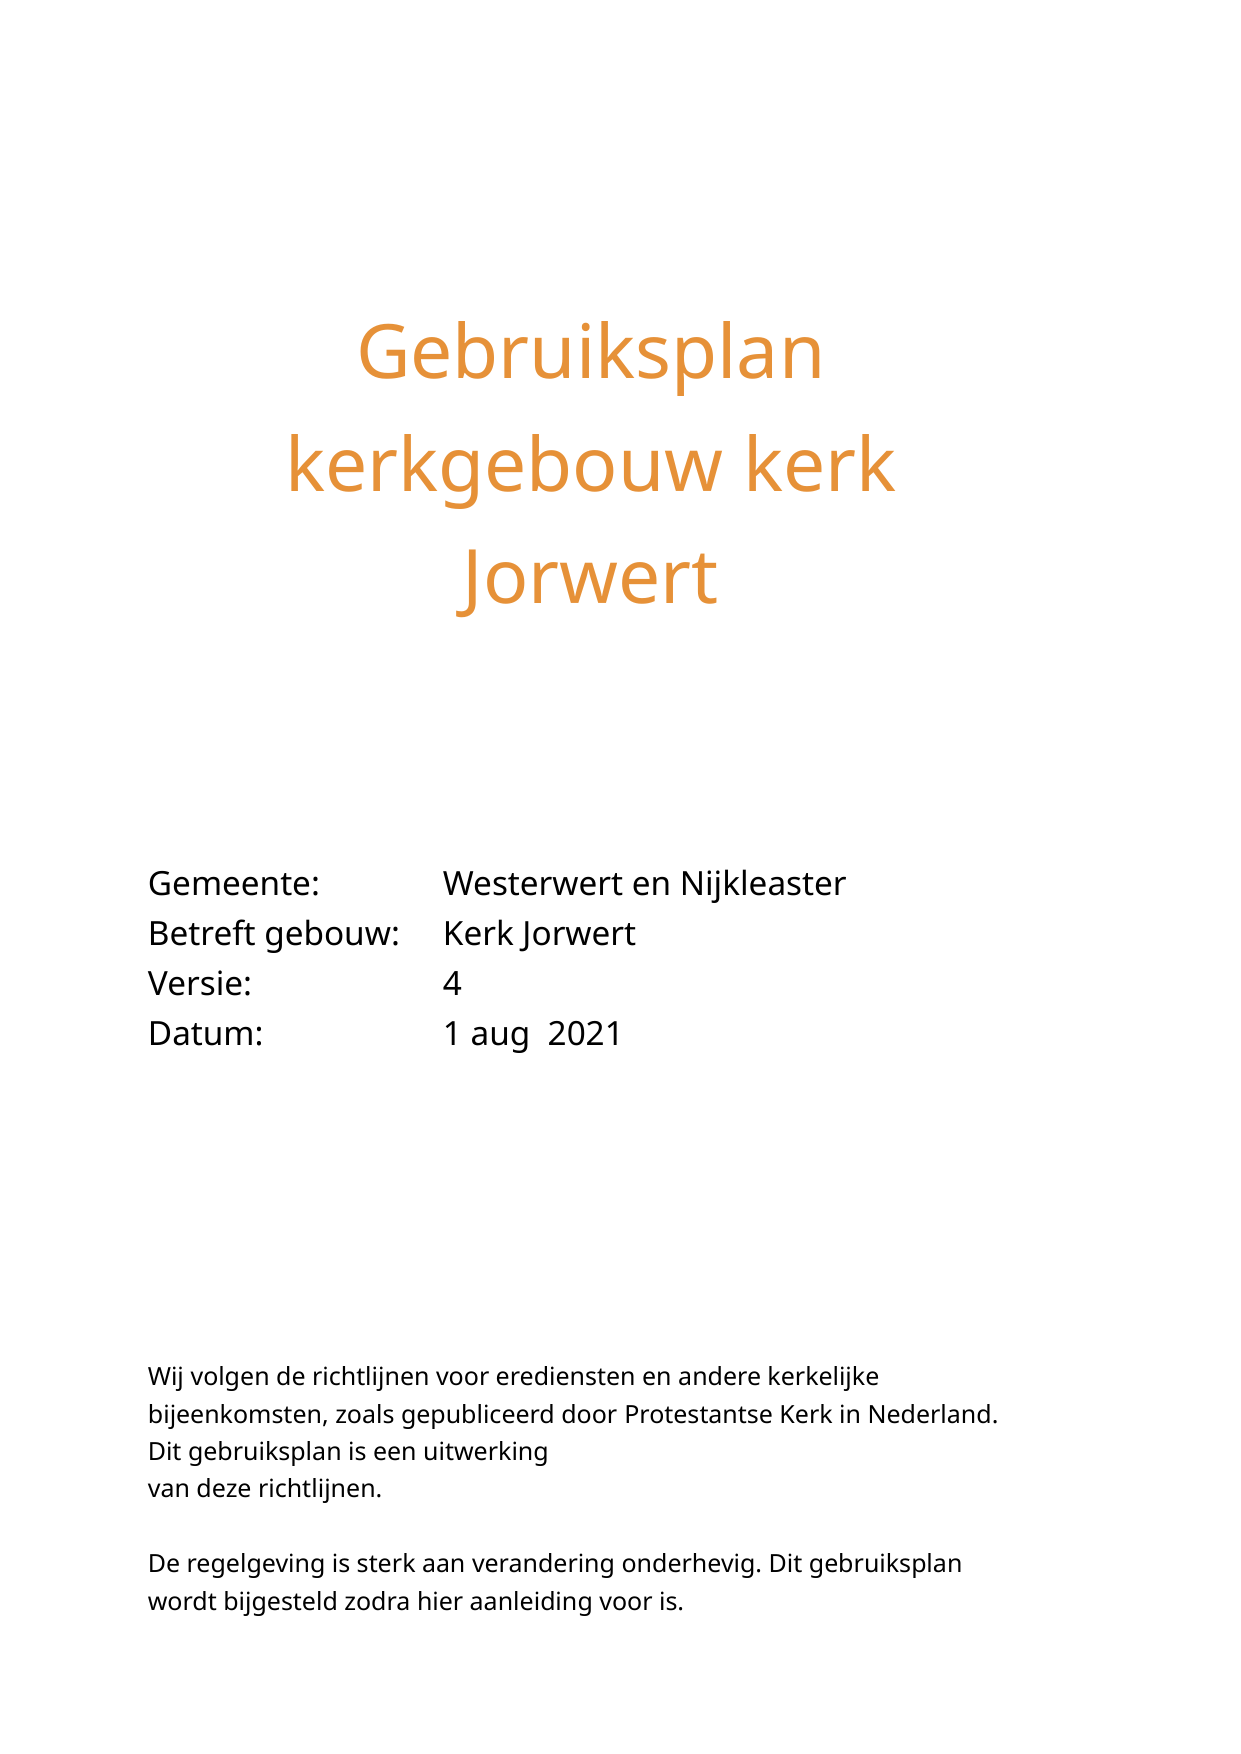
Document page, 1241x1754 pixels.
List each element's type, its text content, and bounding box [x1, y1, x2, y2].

text Gebruiksplan kerkgebouw kerk Jorwert [148, 298, 1033, 626]
text De regelgeving is sterk aan verandering onderhevig. Dit gebruiksplan wordt bijgesteld zodra hier aanleiding voor is. [148, 1546, 1033, 1617]
text Betreft gebouw: Kerk Jorwert [148, 910, 1033, 955]
text Versie: 4 [148, 960, 1033, 1005]
text Gemeente: Westerwert en Nijkleaster [148, 860, 1033, 906]
text Datum: 1 aug 2021 [148, 1010, 1033, 1055]
text Wij volgen de richtlijnen voor erediensten en andere kerkelijke bijeenkomsten, zoals gepubliceerd door Protestantse Kerk in Nederland. Dit gebruiksplan is een uitwerking van deze richtlijnen. [148, 1359, 1033, 1505]
